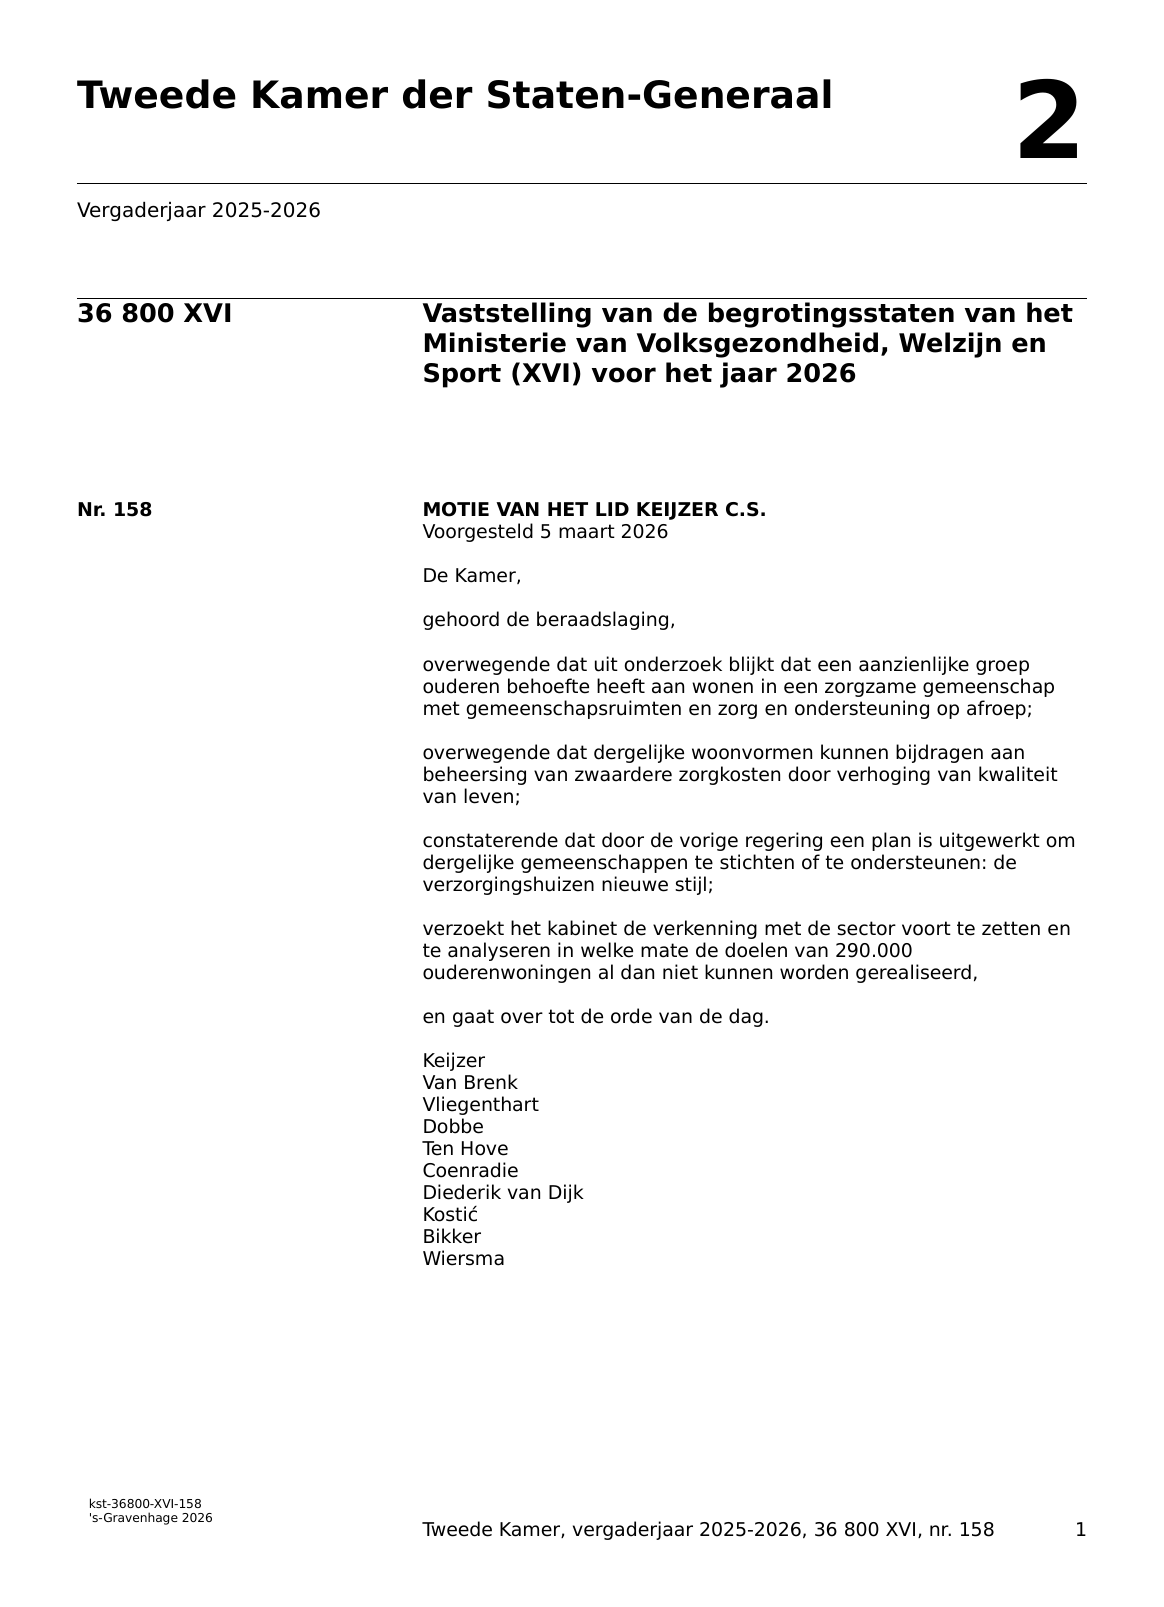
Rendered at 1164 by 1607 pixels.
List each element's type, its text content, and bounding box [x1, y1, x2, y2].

text Voorgesteld 5 maart 2026 [422, 521, 1087, 543]
text verzoekt het kabinet de verkenning met de sector voort te zetten en te analyseren in welke mate de doelen van 290.000 ouderenwoningen al dan niet kunnen worden gerealiseerd, [422, 918, 1087, 984]
text 's-Gravenhage 2026 [88, 1511, 323, 1525]
text Vliegenthart [422, 1094, 1087, 1116]
text Coenradie [422, 1160, 1087, 1182]
subtitle Nr. 158 MOTIE VAN HET LID KEIJZER C.S. [77, 499, 1087, 521]
table_header Tweede Kamer der Staten-Generaal [77, 59, 886, 183]
subtitle 36 800 XVI Vaststelling van de begrotingsstaten van het Ministerie van Volksgezondheid, Welzijn en Sport (XVI) voor het jaar 2026 [77, 299, 1087, 388]
text gehoord de beraadslaging, [422, 609, 1087, 631]
text en gaat over tot de orde van de dag. [422, 1006, 1087, 1028]
table_header 2 [886, 59, 1087, 183]
text Bikker [422, 1226, 1087, 1248]
text overwegende dat dergelijke woonvormen kunnen bijdragen aan beheersing van zwaardere zorgkosten door verhoging van kwaliteit van leven; [422, 742, 1087, 808]
text Van Brenk [422, 1072, 1087, 1094]
text Ten Hove [422, 1138, 1087, 1160]
table_cell Vergaderjaar 2025-2026 [77, 184, 1087, 298]
text De Kamer, [422, 565, 1087, 587]
text Keijzer [422, 1050, 1087, 1072]
text kst-36800-XVI-158 [88, 1497, 323, 1511]
text Kostić [422, 1204, 1087, 1226]
text overwegende dat uit onderzoek blijkt dat een aanzienlijke groep ouderen behoefte heeft aan wonen in een zorgzame gemeenschap met gemeenschapsruimten en zorg en ondersteuning op afroep; [422, 653, 1087, 719]
text constaterende dat door de vorige regering een plan is uitgewerkt om dergelijke gemeenschappen te stichten of te ondersteunen: de verzorgingshuizen nieuwe stijl; [422, 830, 1087, 896]
text Wiersma [422, 1248, 1087, 1270]
text Diederik van Dijk [422, 1182, 1087, 1204]
text Dobbe [422, 1116, 1087, 1138]
